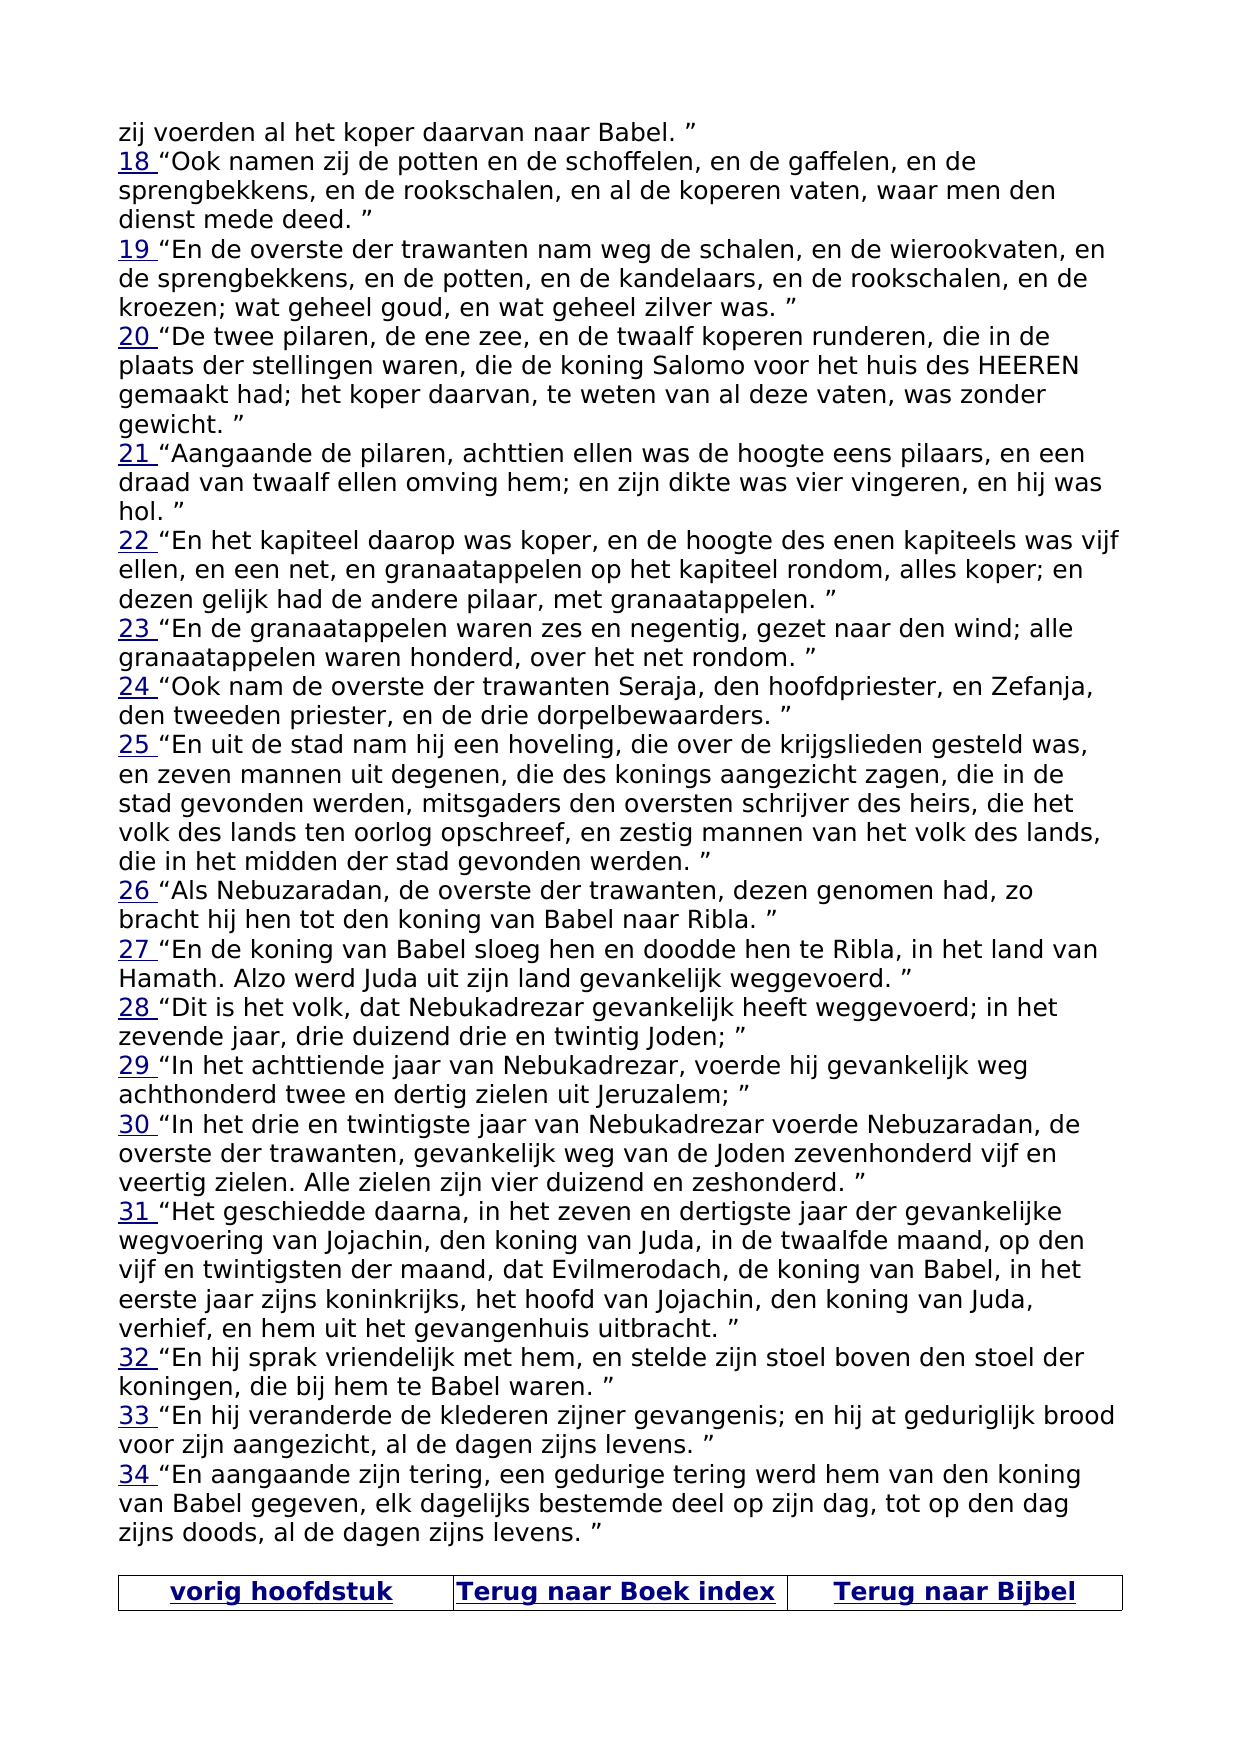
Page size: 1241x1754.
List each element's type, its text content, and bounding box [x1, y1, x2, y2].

table_header Terug naar Bijbel [788, 1576, 1122, 1610]
table_header Terug naar Boek index [454, 1576, 787, 1610]
text zij voerden al het koper daarvan naar Babel. ” 18 “Ook namen zij de potten en de schoffelen, en de gaffelen, en de sprengbekkens, en de rookschalen, en al de koperen vaten, waar men den dienst mede deed. ” 19 “En de overste der trawanten nam weg de schalen, en de wierookvaten, en de sprengbekkens, en de potten, en de kandelaars, en de rookschalen, en de kroezen; wat geheel goud, en wat geheel zilver was. ” 20 “De twee pilaren, de ene zee, en de twaalf koperen runderen, die in de plaats der stellingen waren, die de koning Salomo voor het huis des HEEREN gemaakt had; het koper daarvan, te weten van al deze vaten, was zonder gewicht. ” 21 “Aangaande de pilaren, achttien ellen was de hoogte eens pilaars, en een draad van twaalf ellen omving hem; en zijn dikte was vier vingeren, en hij was hol. ” 22 “En het kapiteel daarop was koper, en de hoogte des enen kapiteels was vijf ellen, en een net, en granaatappelen op het kapiteel rondom, alles koper; en dezen gelijk had de andere pilaar, met granaatappelen. ” 23 “En de granaatappelen waren zes en negentig, gezet naar den wind; alle granaatappelen waren honderd, over het net rondom. ” 24 “Ook nam de overste der trawanten Seraja, den hoofdpriester, en Zefanja, den tweeden priester, en de drie dorpelbewaarders. ” 25 “En uit de stad nam hij een hoveling, die over de krijgslieden gesteld was, en zeven mannen uit degenen, die des konings aangezicht zagen, die in de stad gevonden werden, mitsgaders den oversten schrijver des heirs, die het volk des lands ten oorlog opschreef, en zestig mannen van het volk des lands, die in het midden der stad gevonden werden. ” 26 “Als Nebuzaradan, de overste der trawanten, dezen genomen had, zo bracht hij hen tot den koning van Babel naar Ribla. ” 27 “En de koning van Babel sloeg hen en doodde hen te Ribla, in het land van Hamath. Alzo werd Juda uit zijn land gevankelijk weggevoerd. ” 28 “Dit is het volk, dat Nebukadrezar gevankelijk heeft weggevoerd; in het zevende jaar, drie duizend drie en twintig Joden; ” 29 “In het achttiende jaar van Nebukadrezar, voerde hij gevankelijk weg achthonderd twee en dertig zielen uit Jeruzalem; ” 30 “In het drie en twintigste jaar van Nebukadrezar voerde Nebuzaradan, de overste der trawanten, gevankelijk weg van de Joden zevenhonderd vijf en veertig zielen. Alle zielen zijn vier duizend en zeshonderd. ” 31 “Het geschiedde daarna, in het zeven en dertigste jaar der gevankelijke wegvoering van Jojachin, den koning van Juda, in de twaalfde maand, op den vijf en twintigsten der maand, dat Evilmerodach, de koning van Babel, in het eerste jaar zijns koninkrijks, het hoofd van Jojachin, den koning van Juda, verhief, en hem uit het gevangenhuis uitbracht. ” 32 “En hij sprak vriendelijk met hem, en stelde zijn stoel boven den stoel der koningen, die bij hem te Babel waren. ” 33 “En hij veranderde de klederen zijner gevangenis; en hij at geduriglijk brood voor zijn aangezicht, al de dagen zijns levens. ” 34 “En aangaande zijn tering, een gedurige tering werd hem van den koning van Babel gegeven, elk dagelijks bestemde deel op zijn dag, tot op den dag zijns doods, al de dagen zijns levens. ” [118, 118, 1122, 1547]
table_header vorig hoofdstuk [119, 1576, 453, 1610]
